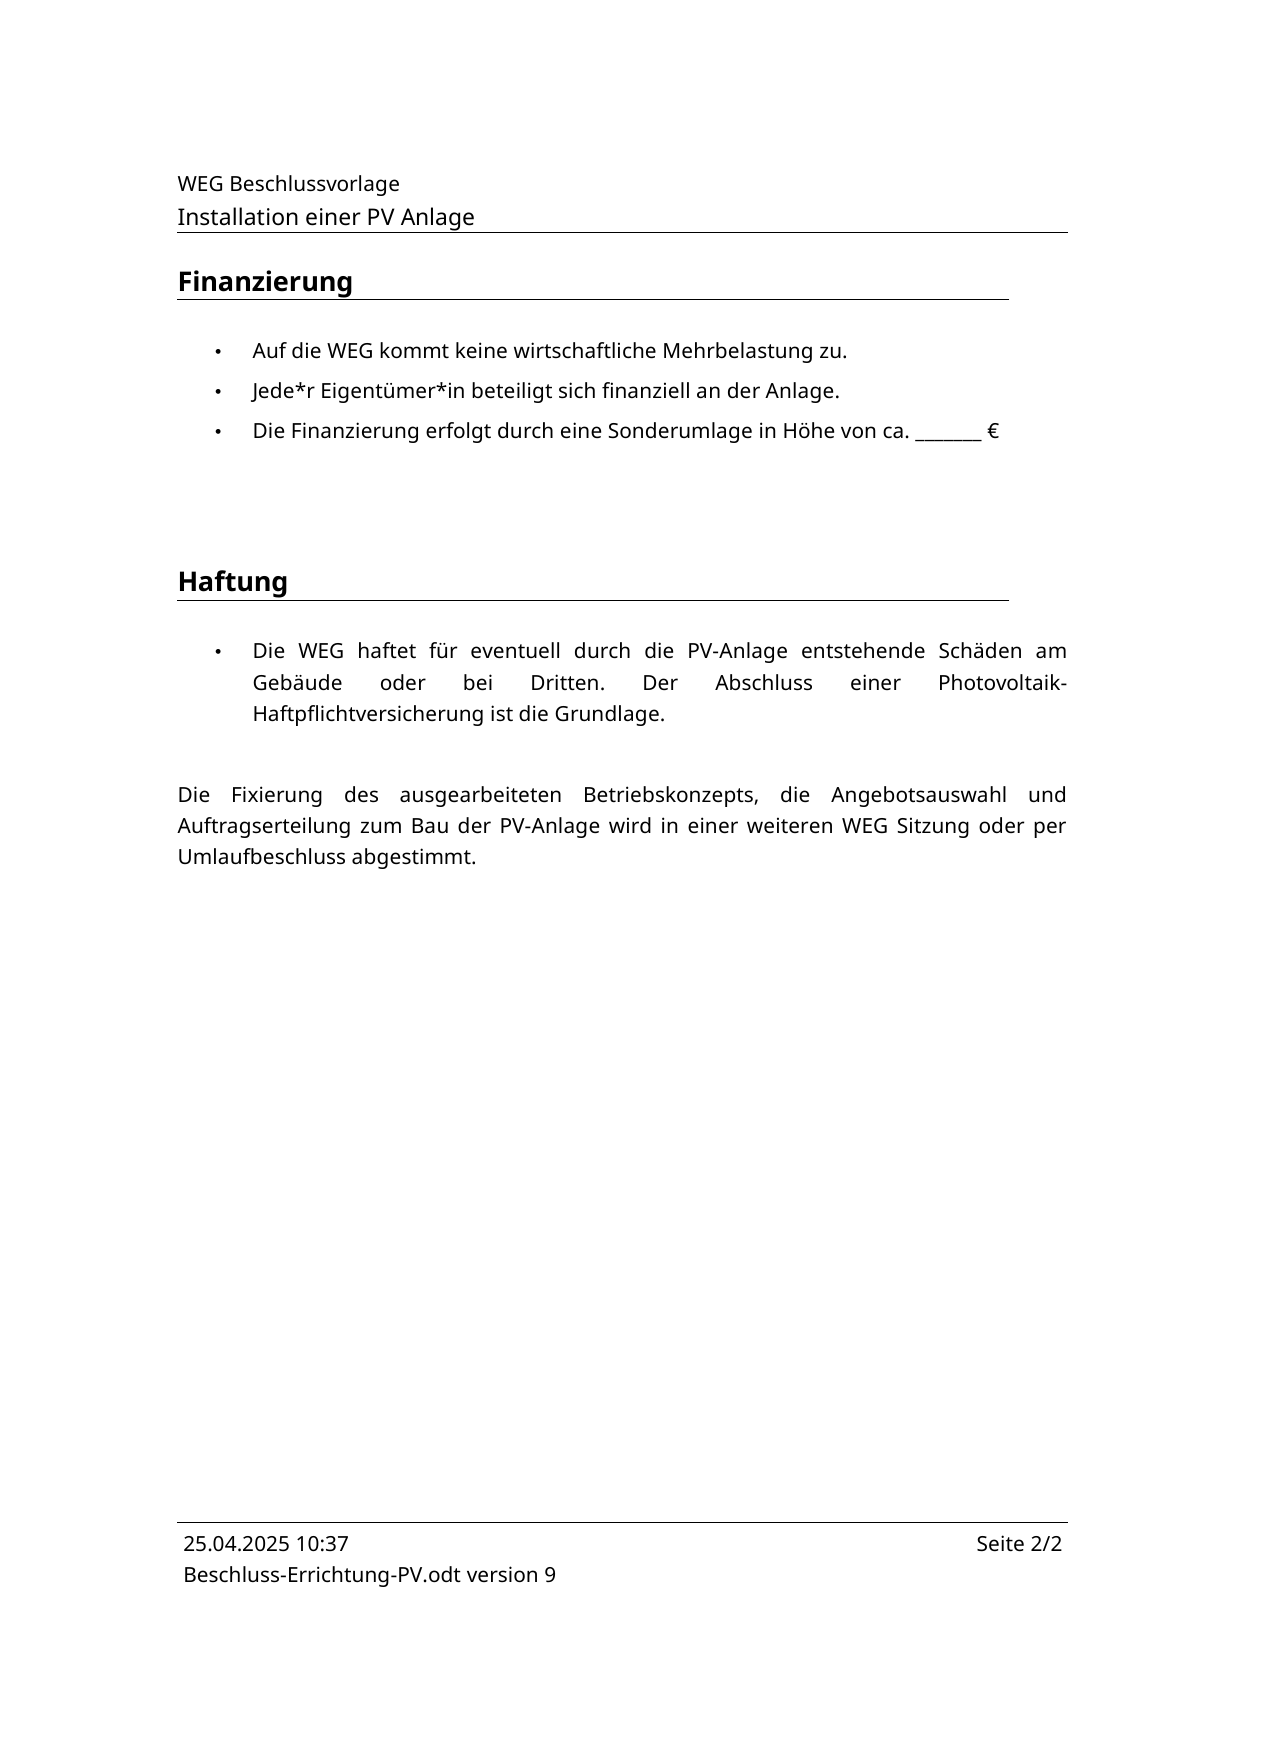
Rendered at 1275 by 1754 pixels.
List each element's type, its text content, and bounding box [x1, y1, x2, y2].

list Jede*r Eigentümer*in beteiligt sich finanziell an der Anlage. [215, 376, 1068, 404]
subtitle Haftung [177, 563, 1009, 600]
list Auf die WEG kommt keine wirtschaftliche Mehrbelastung zu. [215, 336, 1068, 364]
list Die WEG haftet für eventuell durch die PV-Anlage entstehende Schäden am Gebäude oder bei Dritten. Der Abschluss einer Photovoltaik-Haftpflichtversicherung ist die Grundlage. [215, 636, 1068, 727]
text Die Fixierung des ausgearbeiteten Betriebskonzepts, die Angebotsauswahl und Auftragserteilung zum Bau der PV-Anlage wird in einer weiteren WEG Sitzung oder per Umlaufbeschluss abgestimmt. [177, 779, 1068, 871]
subtitle Finanzierung [177, 262, 1009, 299]
list Die Finanzierung erfolgt durch eine Sonderumlage in Höhe von ca. _______ € [215, 416, 1068, 445]
